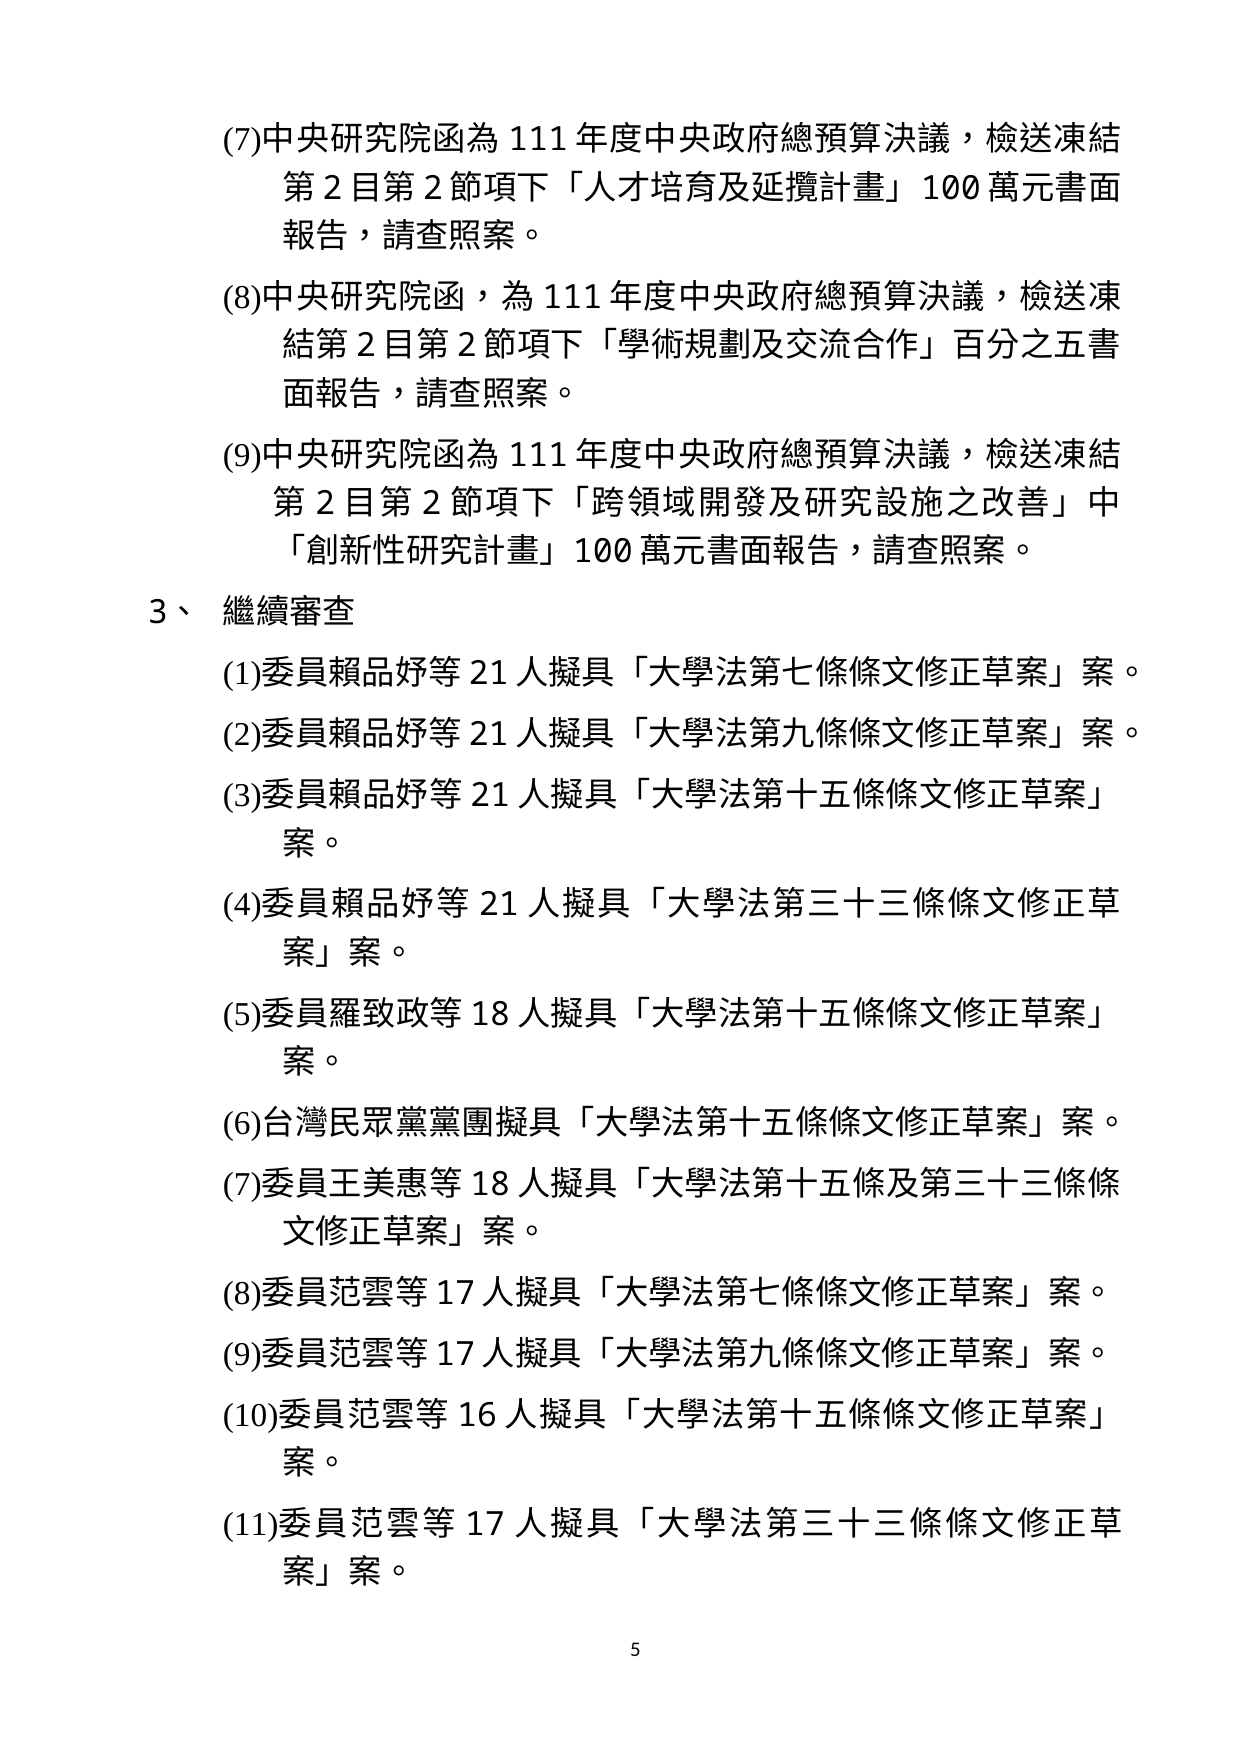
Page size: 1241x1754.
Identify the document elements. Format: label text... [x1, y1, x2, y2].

list 委員范雲等17人擬具「大學法第三十三條條文修正草案」案。 [223, 1496, 1122, 1593]
list 委員王美惠等18人擬具「大學法第十五條及第三十三條條文修正草案」案。 [223, 1156, 1122, 1253]
list 中央研究院函為111年度中央政府總預算決議，檢送凍結第2目第2節項下「人才培育及延攬計畫」100萬元書面報告，請查照案。 [223, 112, 1122, 257]
list 中央研究院函為111年度中央政府總預算決議，檢送凍結第2目第2節項下「跨領域開發及研究設施之改善」中「創新性研究計畫」100萬元書面報告，請查照案。 [223, 427, 1122, 573]
list 委員范雲等17人擬具「大學法第九條條文修正草案」案。 [223, 1326, 1122, 1375]
list 委員賴品妤等21人擬具「大學法第十五條條文修正草案」案。 [223, 768, 1122, 865]
list 繼續審查 [148, 585, 1122, 634]
list 台灣民眾黨黨團擬具「大學法第十五條條文修正草案」案。 [223, 1096, 1122, 1144]
list 委員賴品妤等21人擬具「大學法第七條條文修正草案」案。 [223, 646, 1122, 694]
list 委員賴品妤等21人擬具「大學法第九條條文修正草案」案。 [223, 707, 1122, 756]
list 委員范雲等16人擬具「大學法第十五條條文修正草案」案。 [223, 1387, 1122, 1484]
list 委員羅致政等18人擬具「大學法第十五條條文修正草案」案。 [223, 986, 1122, 1083]
list 委員賴品妤等21人擬具「大學法第三十三條條文修正草案」案。 [223, 877, 1122, 974]
list 委員范雲等17人擬具「大學法第七條條文修正草案」案。 [223, 1265, 1122, 1314]
list 中央研究院函，為111年度中央政府總預算決議，檢送凍結第2目第2節項下「學術規劃及交流合作」百分之五書面報告，請查照案。 [223, 270, 1122, 415]
